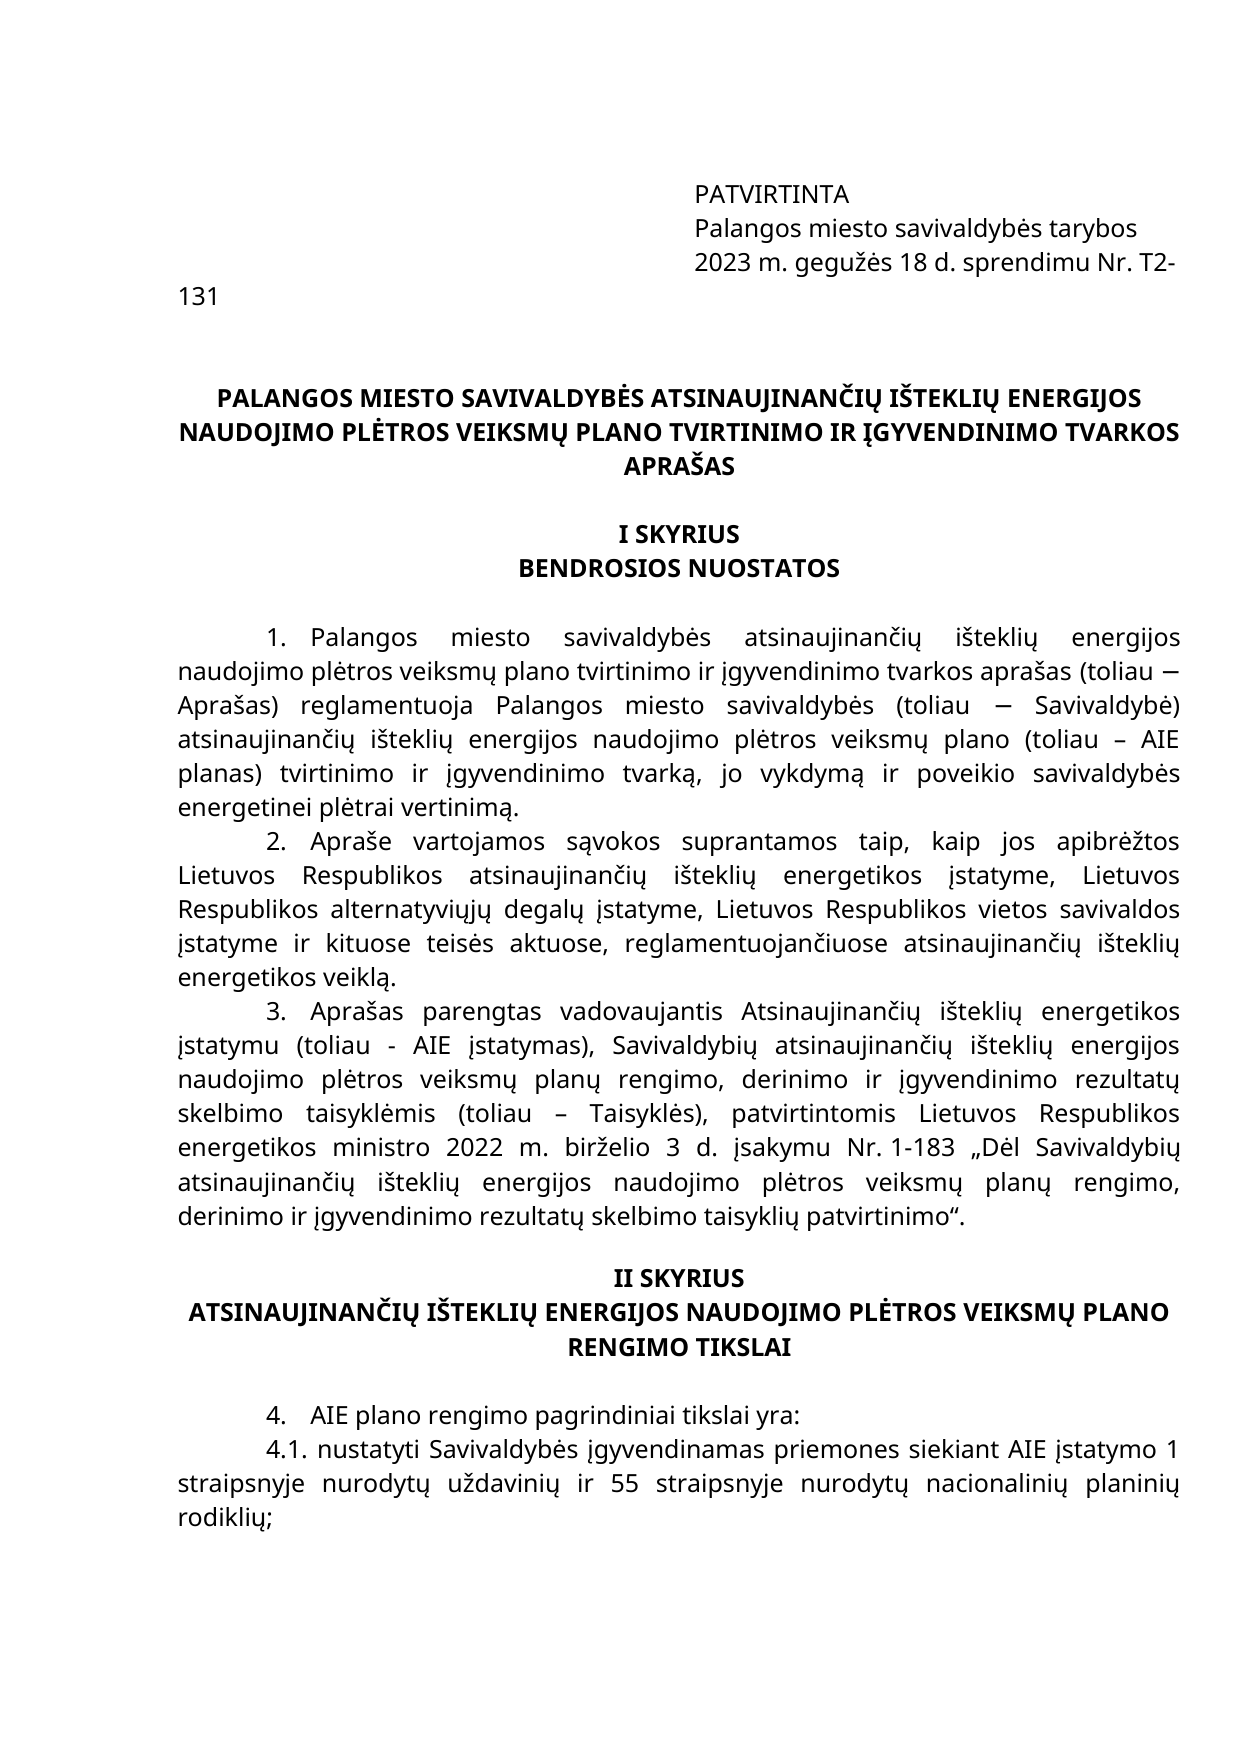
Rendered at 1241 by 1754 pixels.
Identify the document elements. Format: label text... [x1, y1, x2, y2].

text BENDROSIOS NUOSTATOS [177, 551, 1181, 585]
text 3. Aprašas parengtas vadovaujantis Atsinaujinančių išteklių energetikos įstatymu (toliau - AIE įstatymas), Savivaldybių atsinaujinančių išteklių energijos naudojimo plėtros veiksmų planų rengimo, derinimo ir įgyvendinimo rezultatų skelbimo taisyklėmis (toliau – Taisyklės), patvirtintomis Lietuvos Respublikos energetikos ministro 2022 m. birželio 3 d. įsakymu Nr. 1‑183 „Dėl Savivaldybių atsinaujinančių išteklių energijos naudojimo plėtros veiksmų planų rengimo, derinimo ir įgyvendinimo rezultatų skelbimo taisyklių patvirtinimo“. [177, 994, 1181, 1232]
text 4.1. nustatyti Savivaldybės įgyvendinamas priemones siekiant AIE įstatymo 1 straipsnyje nurodytų uždavinių ir 55 straipsnyje nurodytų nacionalinių planinių rodiklių; [177, 1431, 1181, 1533]
text 2023 m. gegužės 18 d. sprendimu Nr. T2-131 [177, 244, 1181, 313]
text 2. Apraše vartojamos sąvokos suprantamos taip, kaip jos apibrėžtos Lietuvos Respublikos atsinaujinančių išteklių energetikos įstatyme, Lietuvos Respublikos alternatyviųjų degalų įstatyme, Lietuvos Respublikos vietos savivaldos įstatyme ir kituose teisės aktuose, reglamentuojančiuose atsinaujinančių išteklių energetikos veiklą. [177, 823, 1181, 994]
text 4. AIE plano rengimo pagrindiniai tikslai yra: [177, 1397, 1181, 1431]
text PALANGOS MIESTO SAVIVALDYBĖS ATSINAUJINANČIŲ IŠTEKLIŲ ENERGIJOS NAUDOJIMO PLĖTROS VEIKSMŲ PLANO TVIRTINIMO IR ĮGYVENDINIMO TVARKOS APRAŠAS [177, 381, 1181, 483]
text PATVIRTINTA [177, 176, 1181, 210]
text II SKYRIUS [177, 1261, 1181, 1295]
text ATSINAUJINANČIŲ IŠTEKLIŲ ENERGIJOS NAUDOJIMO PLĖTROS VEIKSMŲ PLANO RENGIMO TIKSLAI [177, 1295, 1181, 1363]
text Palangos miesto savivaldybės tarybos [177, 210, 1181, 244]
subtitle I SKYRIUS [177, 517, 1181, 551]
text 1. Palangos miesto savivaldybės atsinaujinančių išteklių energijos naudojimo plėtros veiksmų plano tvirtinimo ir įgyvendinimo tvarkos aprašas (toliau − Aprašas) reglamentuoja Palangos miesto savivaldybės (toliau − Savivaldybė) atsinaujinančių išteklių energijos naudojimo plėtros veiksmų plano (toliau – AIE planas) tvirtinimo ir įgyvendinimo tvarką, jo vykdymą ir poveikio savivaldybės energetinei plėtrai vertinimą. [177, 619, 1181, 823]
